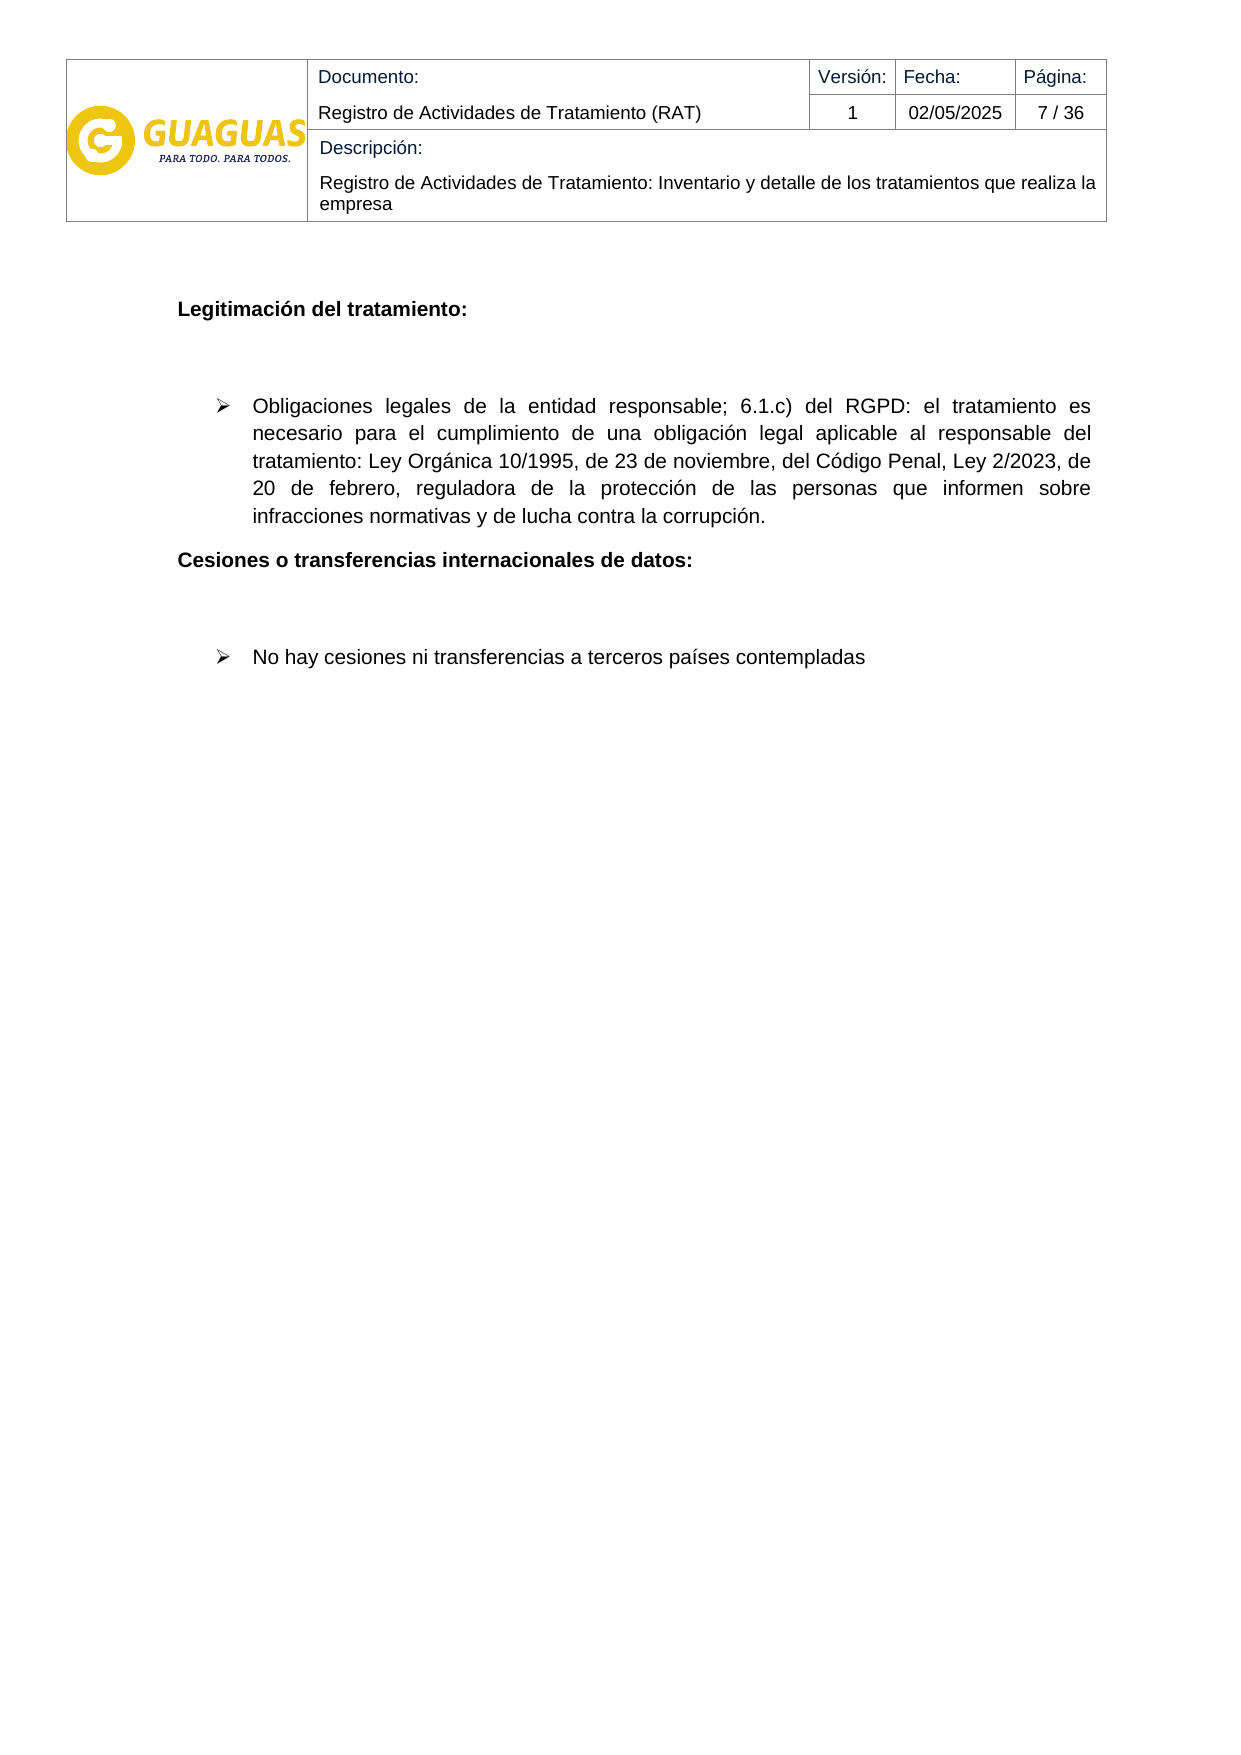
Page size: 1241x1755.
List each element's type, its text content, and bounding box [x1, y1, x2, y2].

text Legitimación del tratamiento: [177, 297, 1093, 321]
text Cesiones o transferencias internacionales de datos: [177, 548, 1093, 572]
list Obligaciones legales de la entidad responsable; 6.1.c) del RGPD: el tratamiento es necesario para el cumplimiento de una obligación legal aplicable al responsable del tratamiento: Ley Orgánica 10/1995, de 23 de noviembre, del Código Penal, Ley 2/2023, de 20 de febrero, reguladora de la protección de las personas que informen sobre infracciones normativas y de lucha contra la corrupción. [215, 393, 1093, 528]
list No hay cesiones ni transferencias a terceros países contempladas [215, 644, 1093, 668]
